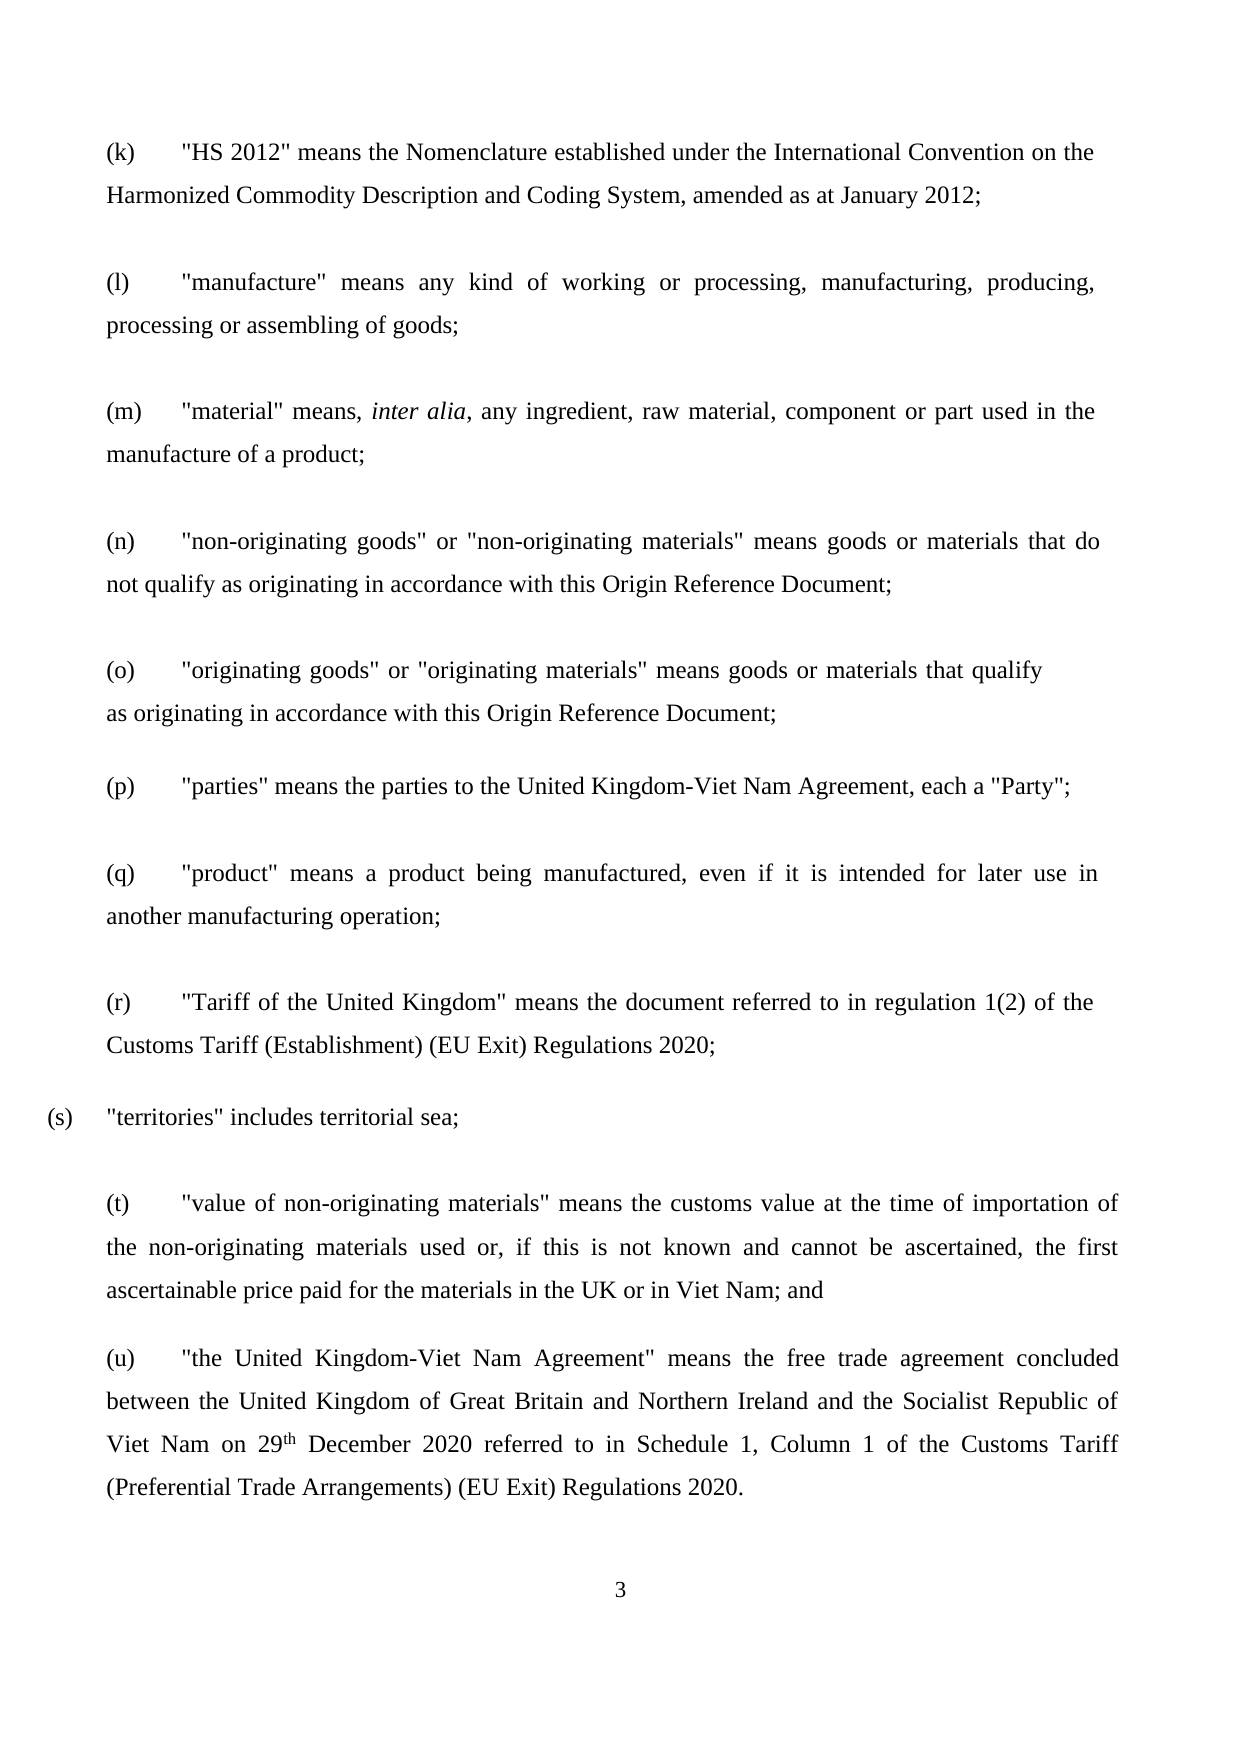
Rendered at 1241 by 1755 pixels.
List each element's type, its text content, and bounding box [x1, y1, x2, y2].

list "territories" includes territorial sea; [47, 1102, 1134, 1131]
list "Tariff of the United Kingdom" means the document referred to in regulation 1(2) of the Customs Tariff (Establishment) (EU Exit) Regulations 2020; [106, 987, 1096, 1059]
list "value of non-originating materials" means the customs value at the time of importation of the non-originating materials used or, if this is not known and cannot be ascertained, the first ascertainable price paid for the materials in the UK or in Viet Nam; and [106, 1188, 1120, 1303]
list "originating goods" or "originating materials" means goods or materials that qualify as originating in accordance with this Origin Reference Document; [106, 655, 1044, 727]
list "material" means, inter alia, any ingredient, raw material, component or part used in the manufacture of a product; [106, 396, 1096, 468]
list "parties" means the parties to the United Kingdom-Viet Nam Agreement, each a "Party"; [106, 771, 1099, 800]
list "non-originating goods" or "non-originating materials" means goods or materials that do not qualify as originating in accordance with this Origin Reference Document; [106, 526, 1101, 598]
list "product" means a product being manufactured, even if it is intended for later use in another manufacturing operation; [106, 858, 1099, 929]
list "manufacture" means any kind of working or processing, manufacturing, producing, processing or assembling of goods; [106, 267, 1096, 339]
list "the United Kingdom-Viet Nam Agreement" means the free trade agreement concluded between the United Kingdom of Great Britain and Northern Ireland and the Socialist Republic of Viet Nam on 29th December 2020 referred to in Schedule 1, Column 1 of the Customs Tariff (Preferential Trade Arrangements) (EU Exit) Regulations 2020. [106, 1343, 1120, 1501]
list "HS 2012" means the Nomenclature established under the International Convention on the Harmonized Commodity Description and Coding System, amended as at January 2012; [106, 137, 1096, 209]
